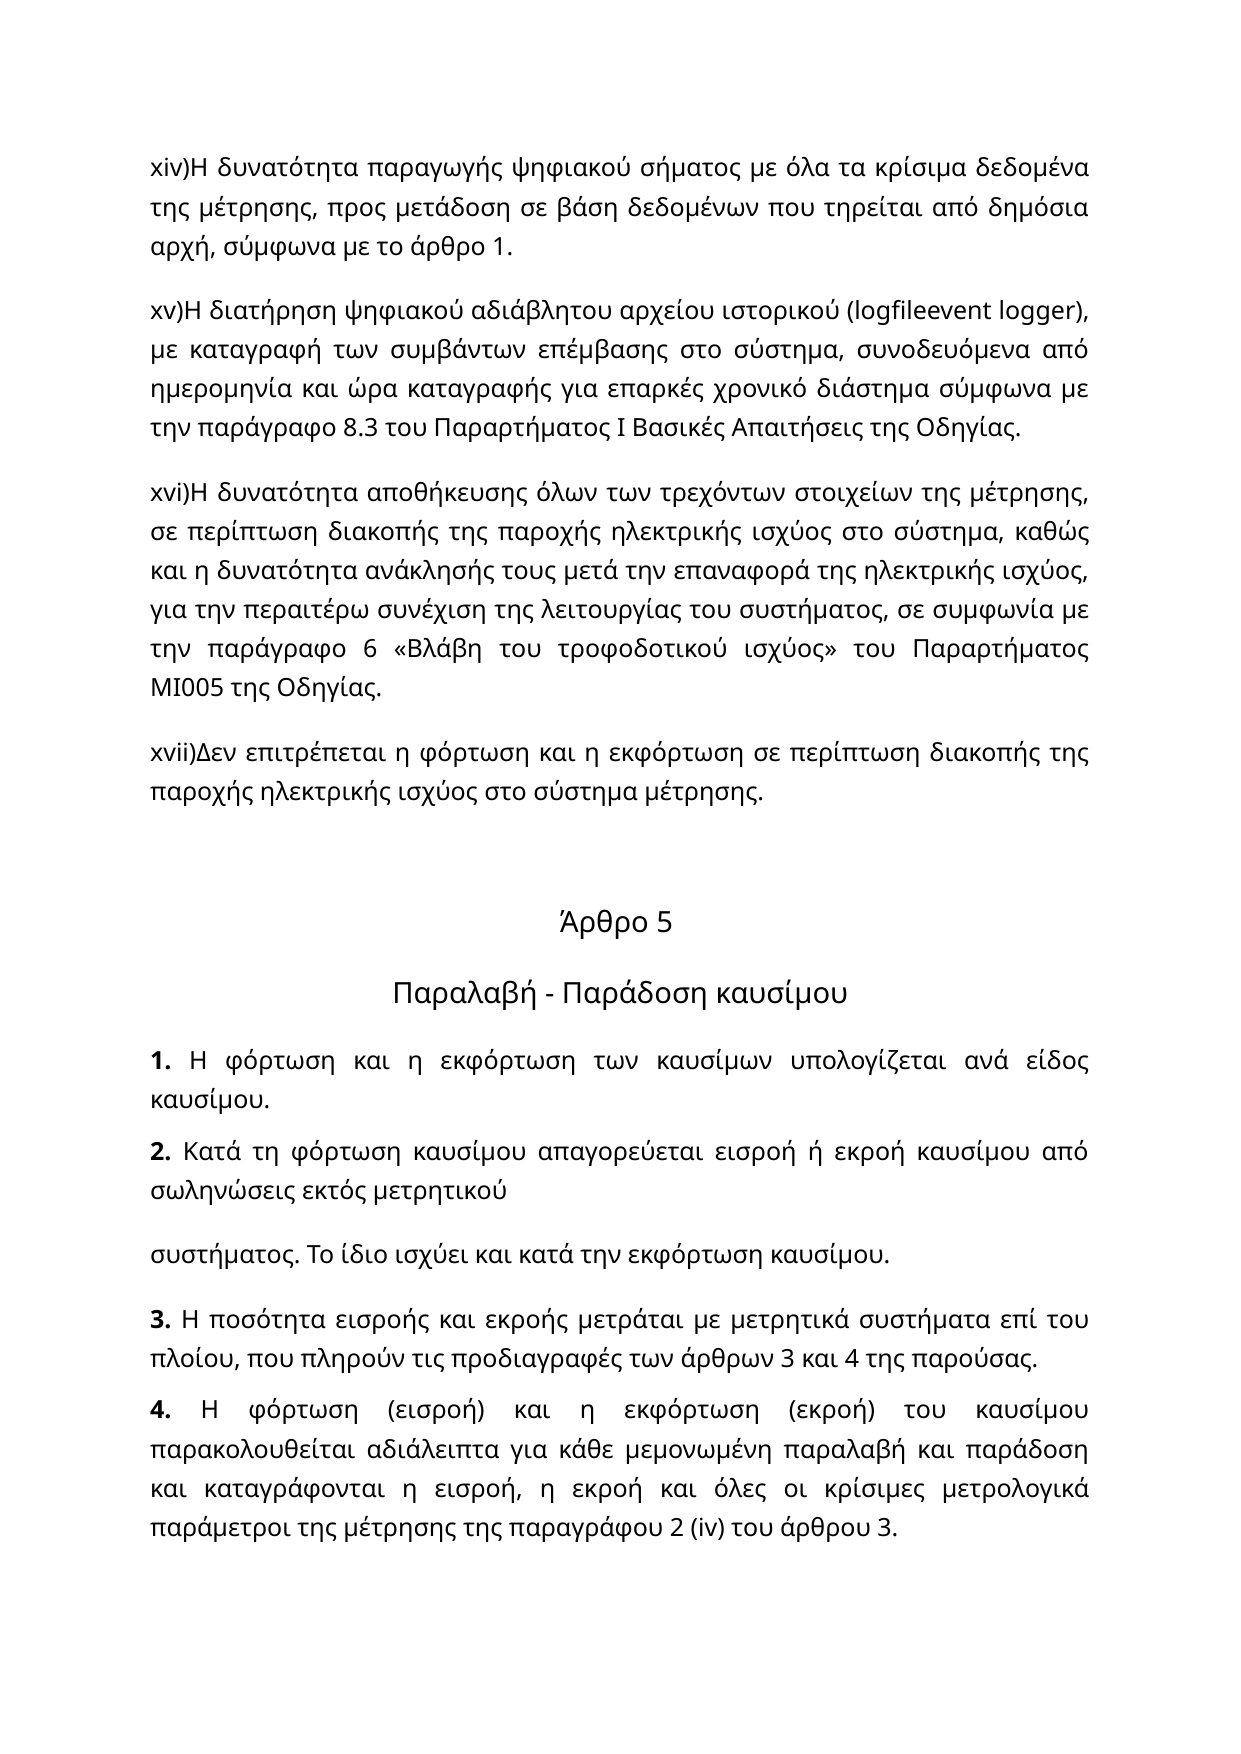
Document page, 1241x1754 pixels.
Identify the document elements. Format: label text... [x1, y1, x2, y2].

subtitle Άρθρο 5 [150, 902, 1090, 941]
text xvii)Δεν επιτρέπεται η φόρτωση και η εκφόρτωση σε περίπτωση διακοπής της παροχής ηλεκτρικής ισχύος στο σύστημα μέτρησης. [150, 734, 1090, 807]
text 4. Η φόρτωση (εισροή) και η εκφόρτωση (εκροή) του καυσίμου παρακολουθείται αδιάλειπτα για κάθε μεμονωμένη παραλαβή και παράδοση και καταγράφονται η εισροή, η εκροή και όλες οι κρίσιμες μετρολογικά παράμετροι της μέτρησης της παραγράφου 2 (iv) του άρθρου 3. [150, 1392, 1090, 1544]
text συστήματος. Το ίδιο ισχύει και κατά την εκφόρτωση καυσίμου. [150, 1237, 1090, 1271]
text xvi)Η δυνατότητα αποθήκευσης όλων των τρεχόντων στοιχείων της μέτρησης, σε περίπτωση διακοπής της παροχής ηλεκτρικής ισχύος στο σύστημα, καθώς και η δυνατότητα ανάκλησής τους μετά την επαναφορά της ηλεκτρικής ισχύος, για την περαιτέρω συνέχιση της λειτουργίας του συστήματος, σε συμφωνία με την παράγραφο 6 «Βλάβη του τροφοδοτικού ισχύος» του Παραρτήματος ΜΙ005 της Οδηγίας. [150, 474, 1090, 704]
text 2. Κατά τη φόρτωση καυσίμου απαγορεύεται εισροή ή εκροή καυσίμου από σωληνώσεις εκτός μετρητικού [150, 1134, 1090, 1207]
subtitle Παραλαβή - Παράδοση καυσίμου [150, 972, 1090, 1012]
text 3. Η ποσότητα εισροής και εκροής μετράται με μετρητικά συστήματα επί του πλοίου, που πληρούν τις προδιαγραφές των άρθρων 3 και 4 της παρούσας. [150, 1301, 1090, 1374]
text xiv)Η δυνατότητα παραγωγής ψηφιακού σήματος με όλα τα κρίσιμα δεδομένα της μέτρησης, προς μετάδοση σε βάση δεδομένων που τηρείται από δημόσια αρχή, σύμφωνα με το άρθρο 1. [150, 150, 1090, 262]
text 1. Η φόρτωση και η εκφόρτωση των καυσίμων υπολογίζεται ανά είδος καυσίμου. [150, 1043, 1090, 1116]
text xv)Η διατήρηση ψηφιακού αδιάβλητου αρχείου ιστορικού (logfileevent logger), με καταγραφή των συμβάντων επέμβασης στο σύστημα, συνοδευόμενα από ημερομηνία και ώρα καταγραφής για επαρκές χρονικό διάστημα σύμφωνα με την παράγραφο 8.3 του Παραρτήματος Ι Βασικές Απαιτήσεις της Οδηγίας. [150, 292, 1090, 444]
